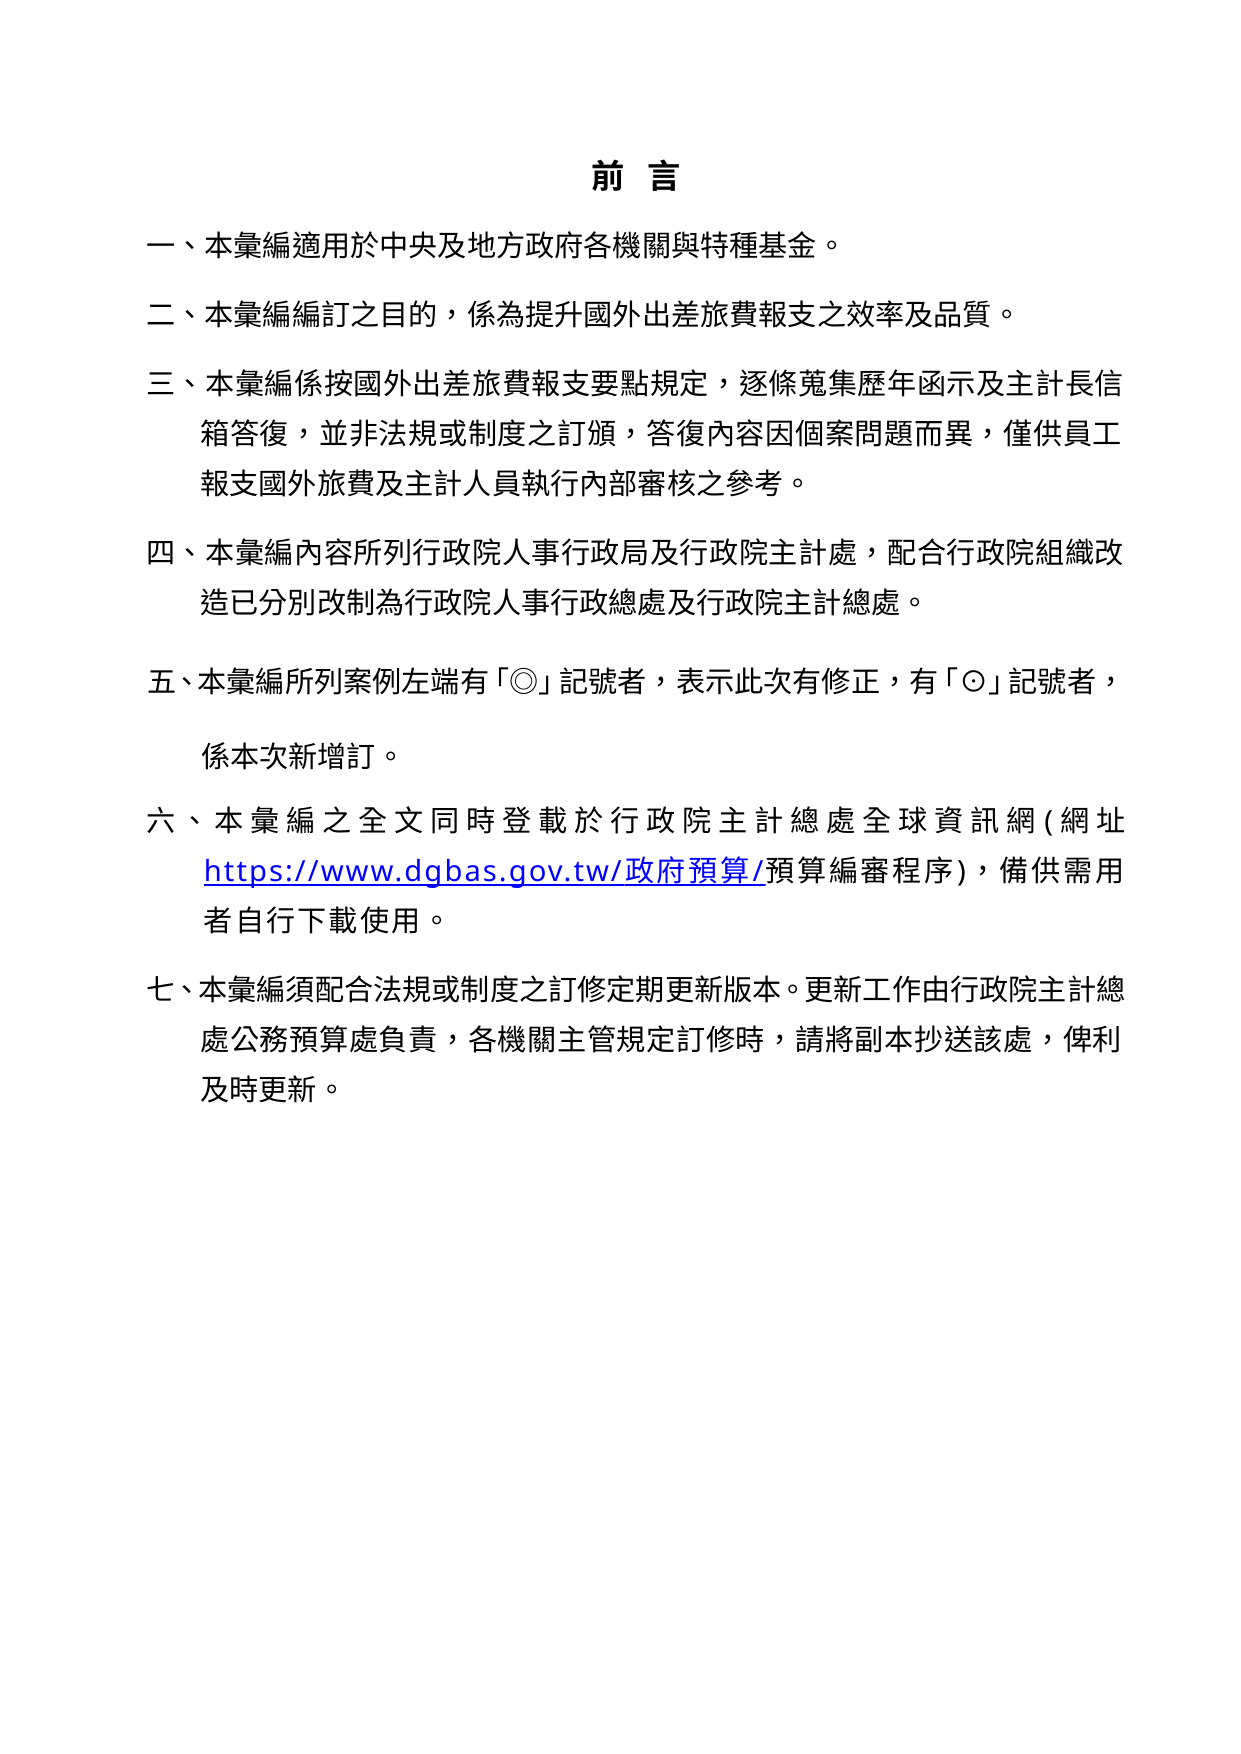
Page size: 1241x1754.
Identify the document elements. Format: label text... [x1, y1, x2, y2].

text 五、本彙編所列案例左端有「◎」記號者，表示此次有修正，有「⊙」記號者，係本次新增訂。 [148, 642, 1125, 792]
text 三、本彙編係按國外出差旅費報支要點規定，逐條蒐集歷年函示及主計長信箱答復，並非法規或制度之訂頒，答復內容因個案問題而異，僅供員工報支國外旅費及主計人員執行內部審核之參考。 [146, 354, 1125, 504]
text 七、本彙編須配合法規或制度之訂修定期更新版本。更新工作由行政院主計總處公務預算處負責，各機關主管規定訂修時，請將副本抄送該處，俾利及時更新。 [146, 961, 1125, 1111]
text 一、本彙編適用於中央及地方政府各機關與特種基金。 [146, 217, 1125, 267]
text 二、本彙編編訂之目的，係為提升國外出差旅費報支之效率及品質。 [146, 286, 1125, 336]
text 四、本彙編內容所列行政院人事行政局及行政院主計處，配合行政院組織改造已分別改制為行政院人事行政總處及行政院主計總處。 [146, 523, 1125, 623]
text 六、本彙編之全文同時登載於行政院主計總處全球資訊網(網址https://www.dgbas.gov.tw/政府預算/預算編審程序)，備供需用者自行下載使用。 [146, 792, 1125, 942]
text 前 言 [148, 148, 1125, 198]
